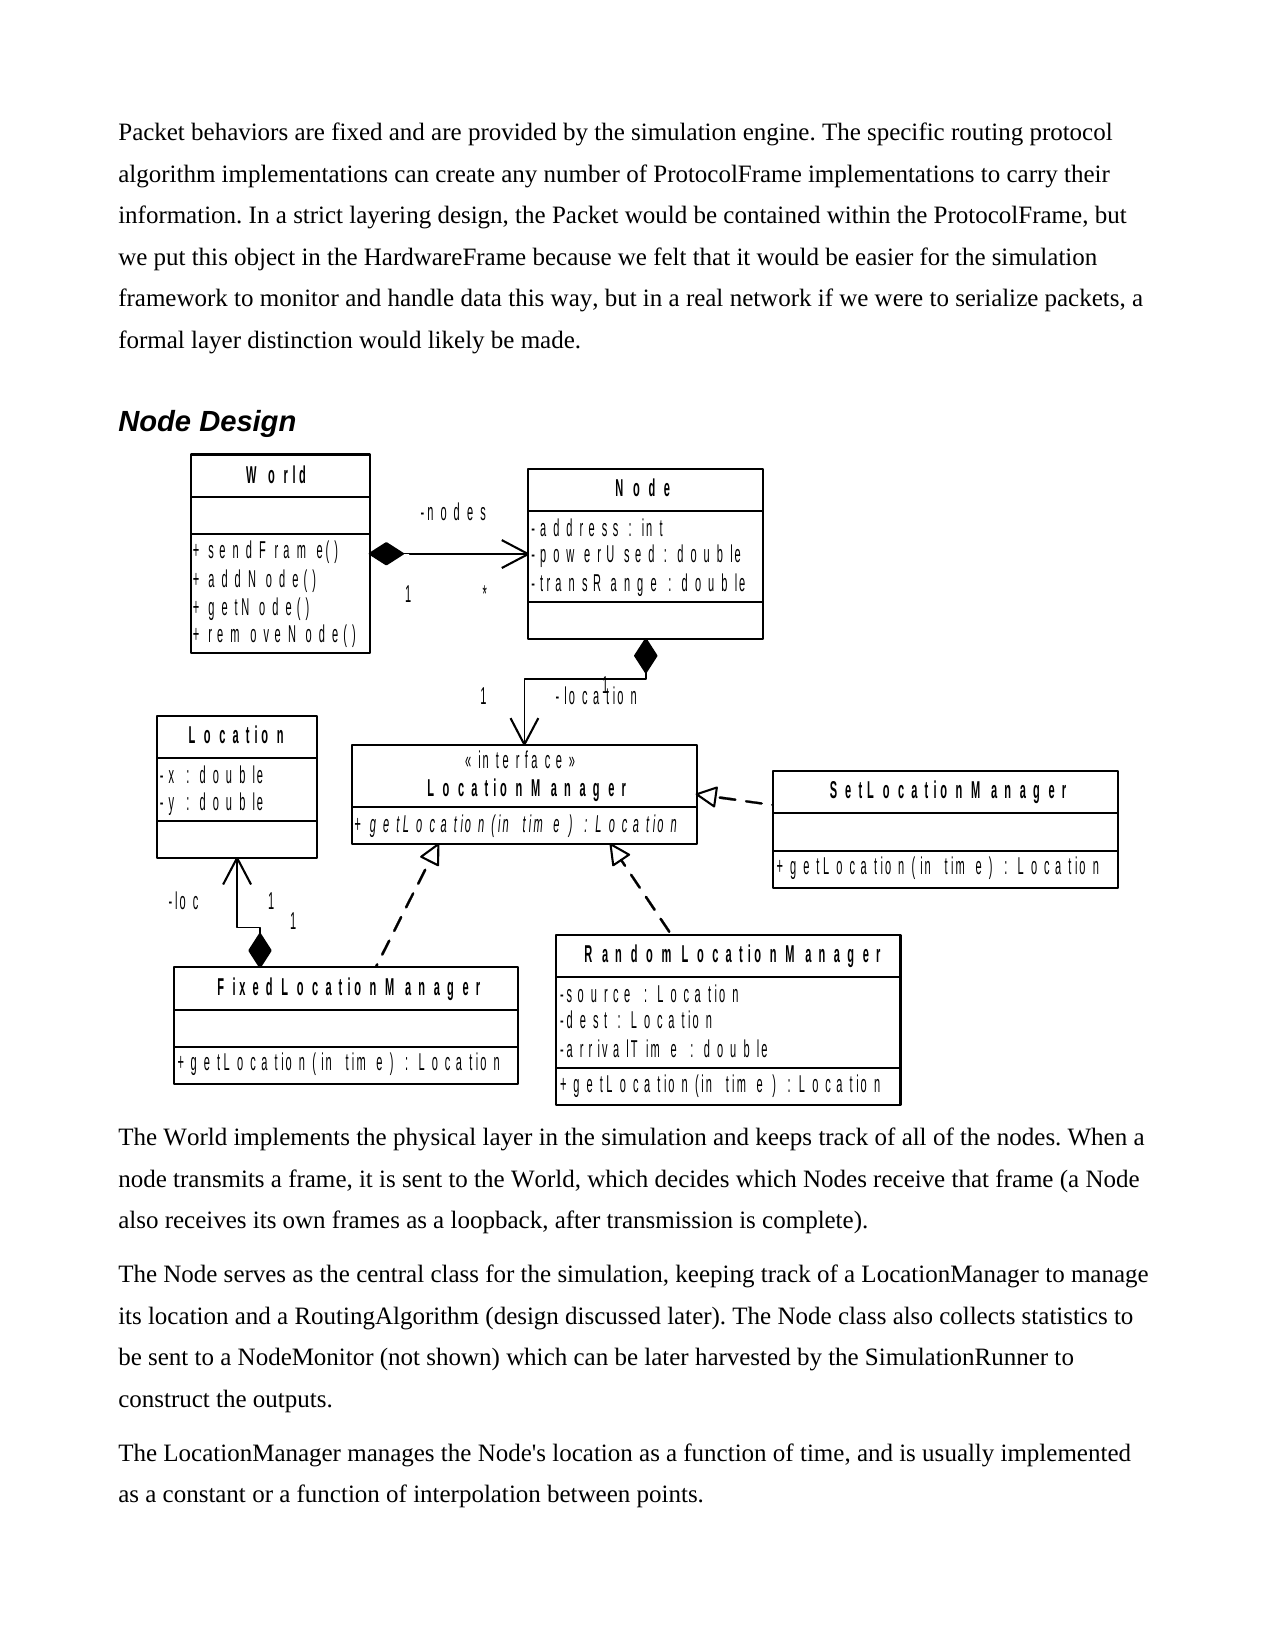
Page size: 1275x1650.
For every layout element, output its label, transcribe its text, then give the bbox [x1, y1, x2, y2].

text Packet behaviors are fixed and are provided by the simulation engine. The specific routing protocol algorithm implementations can create any number of ProtocolFrame implementations to carry their information. In a strict layering design, the Packet would be contained within the ProtocolFrame, but we put this object in the HardwareFrame because we felt that it would be easier for the simulation framework to monitor and handle data this way, but in a real network if we were to serialize packets, a formal layer distinction would likely be made. [118, 118, 1157, 354]
text The Node serves as the central class for the simulation, keeping track of a LocationManager to manage its location and a RoutingAlgorithm (design discussed later). The Node class also collects statistics to be sent to a NodeMonitor (not shown) which can be later harvested by the SimulationRunner to construct the outputs. [118, 1260, 1157, 1413]
text The World implements the physical layer in the simulation and keeps track of all of the nodes. When a node transmits a frame, it is sent to the World, which decides which Nodes receive that frame (a Node also receives its own frames as a loopback, after transmission is complete). [118, 450, 1157, 1234]
text The LocationManager manages the Node's location as a function of time, and is usually implemented as a constant or a function of interpolation between points. [118, 1439, 1157, 1508]
subtitle Node Design [118, 405, 1157, 438]
